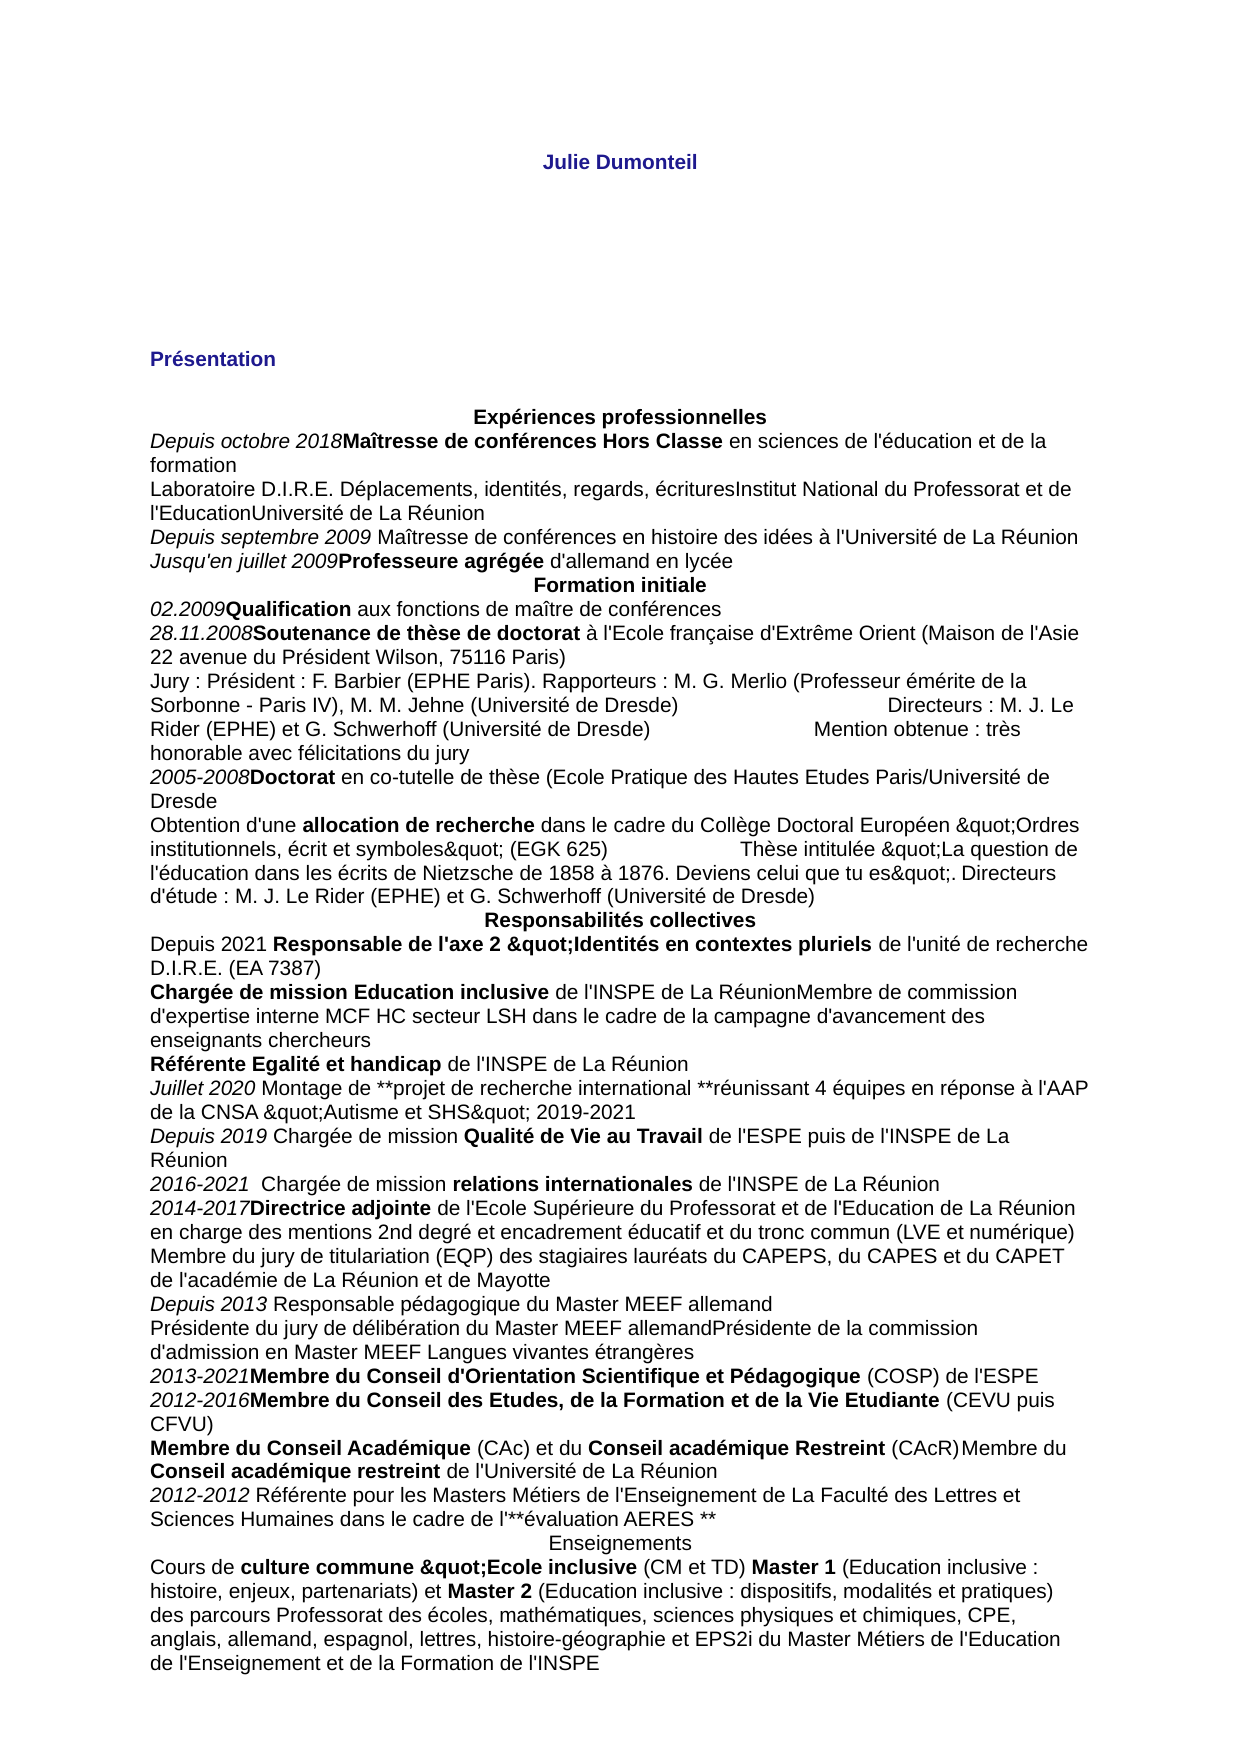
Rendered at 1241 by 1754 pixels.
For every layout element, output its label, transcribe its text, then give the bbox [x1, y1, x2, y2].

text Juillet 2020 Montage de **projet de recherche international **réunissant 4 équipes en réponse à l'AAP de la CNSA &quot;Autisme et SHS&quot; 2019-2021 [150, 1076, 1090, 1124]
text 2013-2021Membre du Conseil d'Orientation Scientifique et Pédagogique (COSP) de l'ESPE [150, 1363, 1090, 1387]
text Référente Egalité et handicap de l'INSPE de La Réunion [150, 1052, 1090, 1076]
text Depuis septembre 2009 Maîtresse de conférences en histoire des idées à l'Université de La Réunion [150, 525, 1090, 549]
subtitle Responsabilités collectives [150, 908, 1090, 932]
text Chargée de mission Education inclusive de l'INSPE de La RéunionMembre de commission d'expertise interne MCF HC secteur LSH dans le cadre de la campagne d'avancement des enseignants chercheurs [150, 980, 1090, 1052]
text Cours de culture commune &quot;Ecole inclusive (CM et TD) Master 1 (Education inclusive : histoire, enjeux, partenariats) et Master 2 (Education inclusive : dispositifs, modalités et pratiques) des parcours Professorat des écoles, mathématiques, sciences physiques et chimiques, CPE, anglais, allemand, espagnol, lettres, histoire-géographie et EPS2i du Master Métiers de l'Education de l'Enseignement et de la Formation de l'INSPE [150, 1555, 1090, 1675]
text Obtention d'une allocation de recherche dans le cadre du Collège Doctoral Européen &quot;Ordres institutionnels, écrit et symboles&quot; (EGK 625) Thèse intitulée &quot;La question de l'éducation dans les écrits de Nietzsche de 1858 à 1876. Deviens celui que tu es&quot;. Directeurs d'étude : M. J. Le Rider (EPHE) et G. Schwerhoff (Université de Dresde) [150, 812, 1090, 908]
text Membre du jury de titulariation (EQP) des stagiaires lauréats du CAPEPS, du CAPES et du CAPET de l'académie de La Réunion et de Mayotte [150, 1244, 1090, 1292]
text Membre du Conseil Académique (CAc) et du Conseil académique Restreint (CAcR) Membre du Conseil académique restreint de l'Université de La Réunion [150, 1435, 1090, 1483]
subtitle Julie Dumonteil [150, 150, 1090, 174]
text 2012-2012 Référente pour les Masters Métiers de l'Enseignement de La Faculté des Lettres et Sciences Humaines dans le cadre de l'**évaluation AERES ** [150, 1483, 1090, 1531]
text Depuis 2013 Responsable pédagogique du Master MEEF allemand [150, 1292, 1090, 1316]
text 2016-2021 Chargée de mission relations internationales de l'INSPE de La Réunion [150, 1172, 1090, 1196]
text Présidente du jury de délibération du Master MEEF allemandPrésidente de la commission d'admission en Master MEEF Langues vivantes étrangères [150, 1316, 1090, 1363]
text Depuis 2021 Responsable de l'axe 2 &quot;Identités en contextes pluriels de l'unité de recherche D.I.R.E. (EA 7387) [150, 932, 1090, 980]
text Jury : Président : F. Barbier (EPHE Paris). Rapporteurs : M. G. Merlio (Professeur émérite de la Sorbonne - Paris IV), M. M. Jehne (Université de Dresde) Directeurs : M. J. Le Rider (EPHE) et G. Schwerhoff (Université de Dresde) Mention obtenue : très honorable avec félicitations du jury [150, 669, 1090, 764]
text 28.11.2008Soutenance de thèse de doctorat à l'Ecole française d'Extrême Orient (Maison de l'Asie 22 avenue du Président Wilson, 75116 Paris) [150, 621, 1090, 669]
subtitle Expériences professionnelles [150, 405, 1090, 429]
subtitle Présentation [150, 347, 1090, 371]
subtitle Enseignements [150, 1531, 1090, 1555]
text Laboratoire D.I.R.E. Déplacements, identités, regards, écrituresInstitut National du Professorat et de l'EducationUniversité de La Réunion [150, 477, 1090, 525]
text Depuis octobre 2018Maîtresse de conférences Hors Classe en sciences de l'éducation et de la formation [150, 429, 1090, 477]
text 2014-2017Directrice adjointe de l'Ecole Supérieure du Professorat et de l'Education de La Réunion en charge des mentions 2nd degré et encadrement éducatif et du tronc commun (LVE et numérique) [150, 1196, 1090, 1244]
text 2012-2016Membre du Conseil des Etudes, de la Formation et de la Vie Etudiante (CEVU puis CFVU) [150, 1387, 1090, 1435]
text Jusqu'en juillet 2009Professeure agrégée d'allemand en lycée [150, 549, 1090, 573]
text 02.2009Qualification aux fonctions de maître de conférences [150, 597, 1090, 621]
text 2005-2008Doctorat en co-tutelle de thèse (Ecole Pratique des Hautes Etudes Paris/Université de Dresde [150, 764, 1090, 812]
text Depuis 2019 Chargée de mission Qualité de Vie au Travail de l'ESPE puis de l'INSPE de La Réunion [150, 1124, 1090, 1172]
subtitle Formation initiale [150, 573, 1090, 597]
